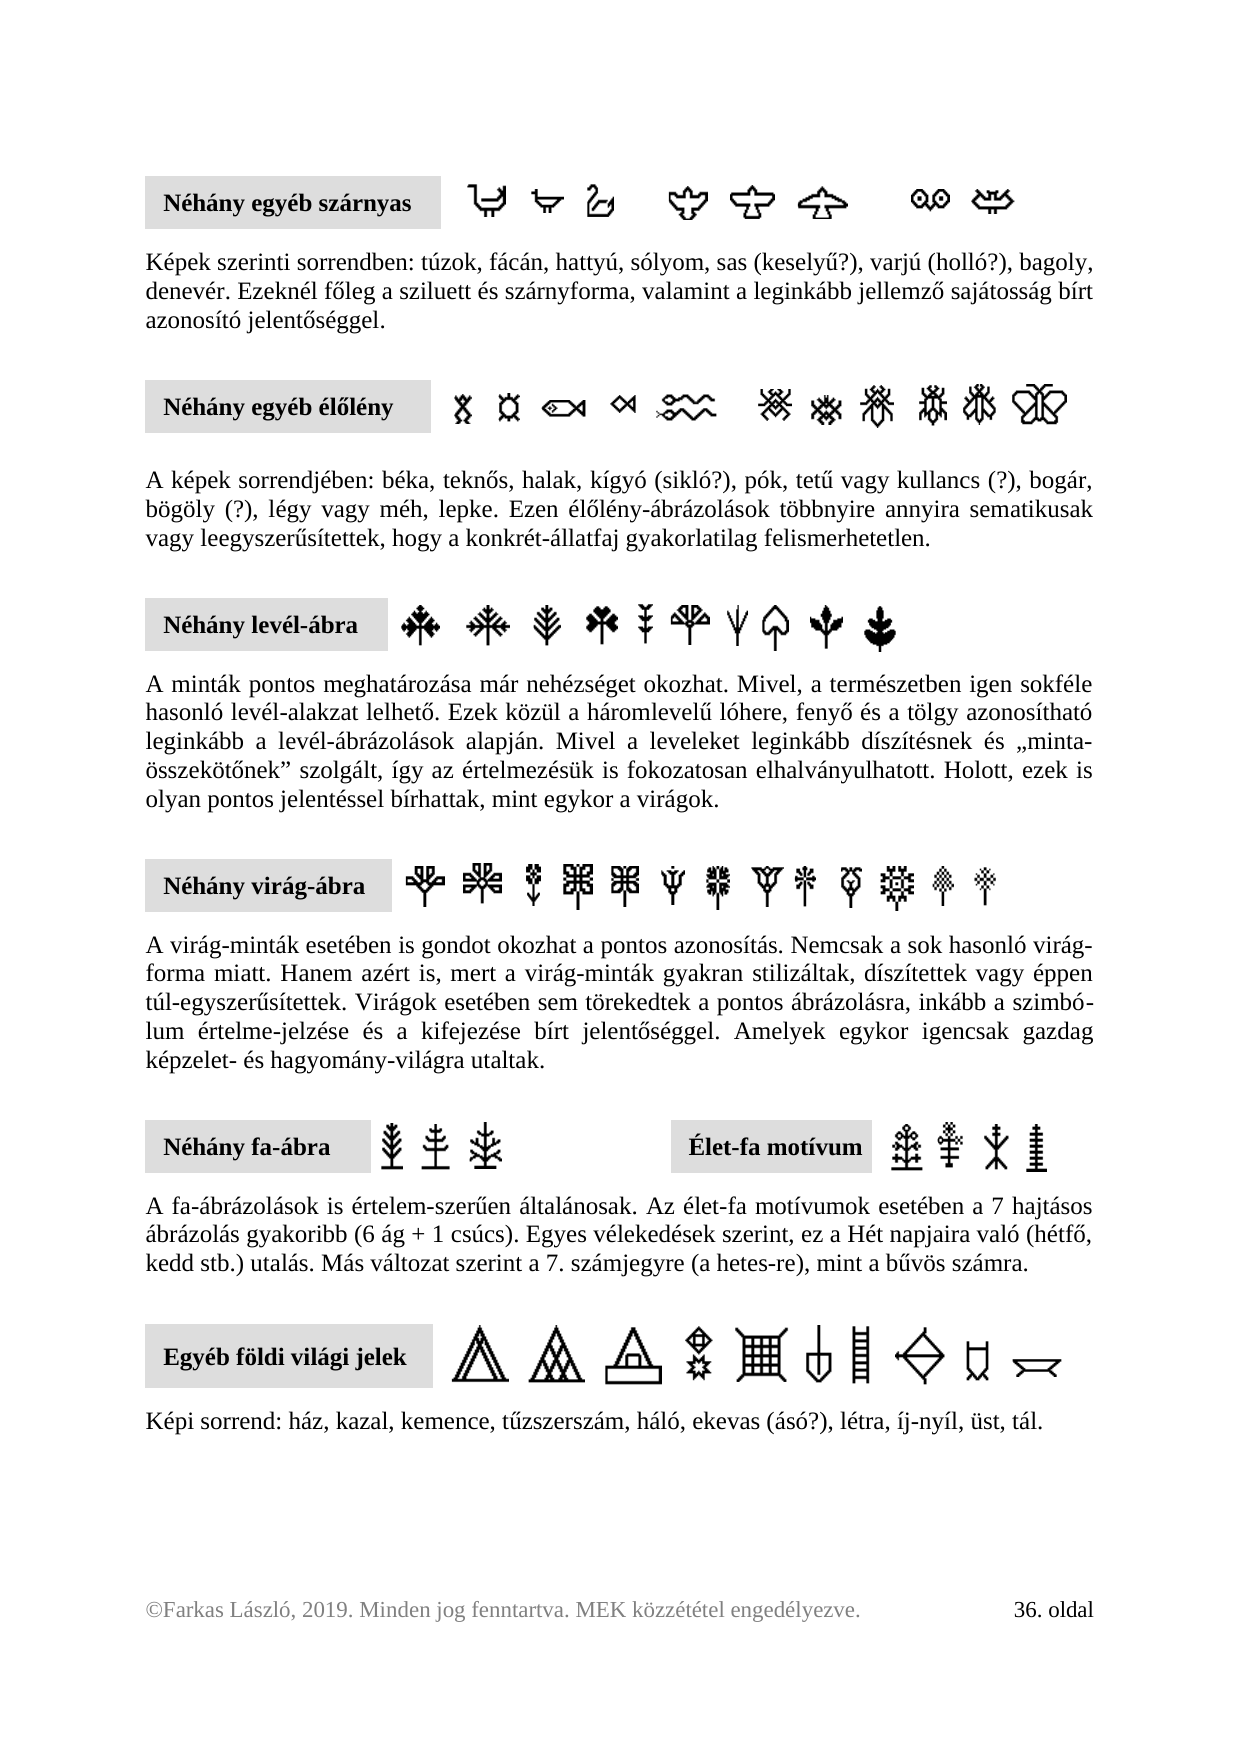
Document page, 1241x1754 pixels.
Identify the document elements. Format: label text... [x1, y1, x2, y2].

table_header Néhány levél-ábra [145, 598, 388, 651]
table_header [613, 1120, 671, 1173]
text A fa-ábrázolások is értelem-szerűen általánosak. Az élet-fa motívumok esetében a 7 hajtásos ábrázolás gyakoribb (6 ág + 1 csúcs). Egyes vélekedések szerint, ez a Hét napjaira való (hétfő, kedd stb.) utalás. Más változat szerint a 7. számjegyre (a hetes-re), mint a bűvös számra. [145, 1191, 1094, 1277]
table_header [873, 1120, 1094, 1173]
table_header [431, 380, 1094, 433]
table_header [441, 176, 1094, 229]
table_header [434, 1324, 1094, 1388]
table_header Egyéb földi világi jelek [145, 1324, 433, 1388]
table_header Élet-fa motívum [671, 1120, 872, 1173]
table_header Néhány egyéb élőlény [145, 380, 431, 433]
text Képi sorrend: ház, kazal, kemence, tűzszerszám, háló, ekevas (ásó?), létra, íj-nyíl, üst, tál. [145, 1406, 1094, 1435]
table_header Néhány virág-ábra [145, 859, 392, 912]
table_header [388, 598, 1094, 653]
table_header [393, 859, 1094, 915]
table_header Néhány fa-ábra [145, 1120, 371, 1173]
table_header [371, 1120, 612, 1173]
table_header Néhány egyéb szárnyas [145, 176, 441, 229]
text A virág-minták esetében is gondot okozhat a pontos azonosítás. Nemcsak a sok hasonló virág-forma miatt. Hanem azért is, mert a virág-minták gyakran stilizáltak, díszítettek vagy éppen túl-egyszerűsítettek. Virágok esetében sem törekedtek a pontos ábrázolásra, inkább a szimbó­lum értelme-jelzése és a kifejezése bírt jelentőséggel. Amelyek egykor igencsak gazdag képzelet- és hagyomány-világra utaltak. [145, 930, 1094, 1073]
text Képek szerinti sorrendben: túzok, fácán, hattyú, sólyom, sas (keselyű?), varjú (holló?), bagoly, denevér. Ezeknél főleg a sziluett és szárnyforma, valamint a leginkább jellemző sajátosság bírt azonosító jelentőséggel. [145, 247, 1094, 333]
text A minták pontos meghatározása már nehézséget okozhat. Mivel, a természetben igen sokféle hasonló levél-alakzat lelhető. Ezek közül a háromlevelű lóhere, fenyő és a tölgy azonosítható leginkább a levél-ábrázolások alapján. Mivel a leveleket leginkább díszítésnek és „minta-összekötőnek” szolgált, így az értelmezésük is fokozatosan elhalványulhatott. Holott, ezek is olyan pontos jelentéssel bírhattak, mint egykor a virágok. [145, 669, 1094, 812]
text A képek sorrendjében: béka, teknős, halak, kígyó (sikló?), pók, tetű vagy kullancs (?), bogár, bögöly (?), légy vagy méh, lepke. Ezen élőlény-ábrázolások többnyire annyira sematikusak vagy leegyszerűsítettek, hogy a konkrét-állatfaj gyakorlatilag felismerhetetlen. [145, 465, 1094, 551]
